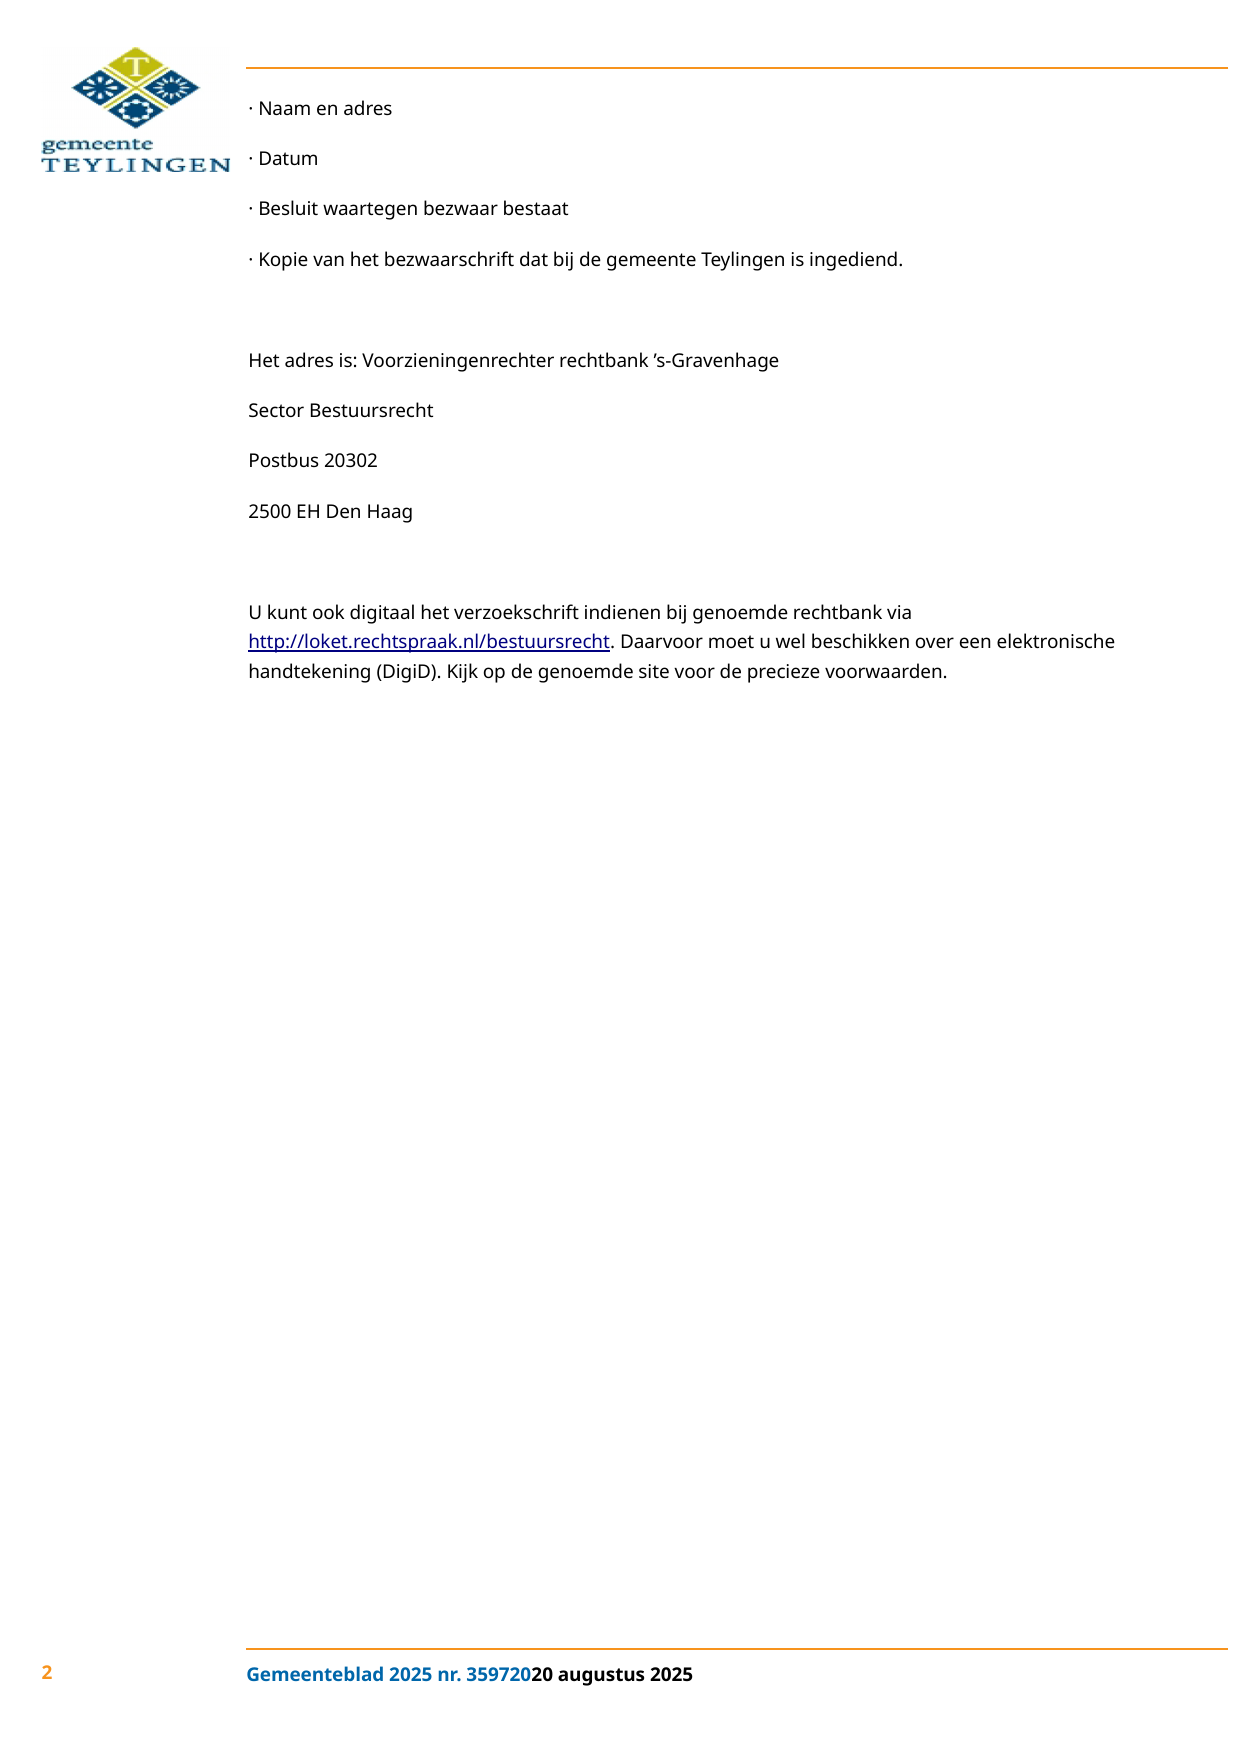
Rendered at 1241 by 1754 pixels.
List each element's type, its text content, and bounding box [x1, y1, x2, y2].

text · Datum [248, 145, 1152, 171]
picture [41, 47, 231, 172]
text U kunt ook digitaal het verzoekschrift indienen bij genoemde rechtbank via http://loket.rechtspraak.nl/bestuursrecht. Daarvoor moet u wel beschikken over een elektronische handtekening (DigiD). Kijk op de genoemde site voor de precieze voorwaarden. [248, 599, 1152, 684]
text · Kopie van het bezwaarschrift dat bij de gemeente Teylingen is ingediend. [248, 246, 1152, 272]
text · Naam en adres [248, 95, 1152, 121]
text · Besluit waartegen bezwaar bestaat [248, 196, 1152, 221]
text 2500 EH Den Haag [248, 498, 1152, 524]
text Sector Bestuursrecht [248, 397, 1152, 423]
text Postbus 20302 [248, 448, 1152, 473]
text Het adres is: Voorzieningenrechter rechtbank ’s-Gravenhage [248, 347, 1152, 373]
